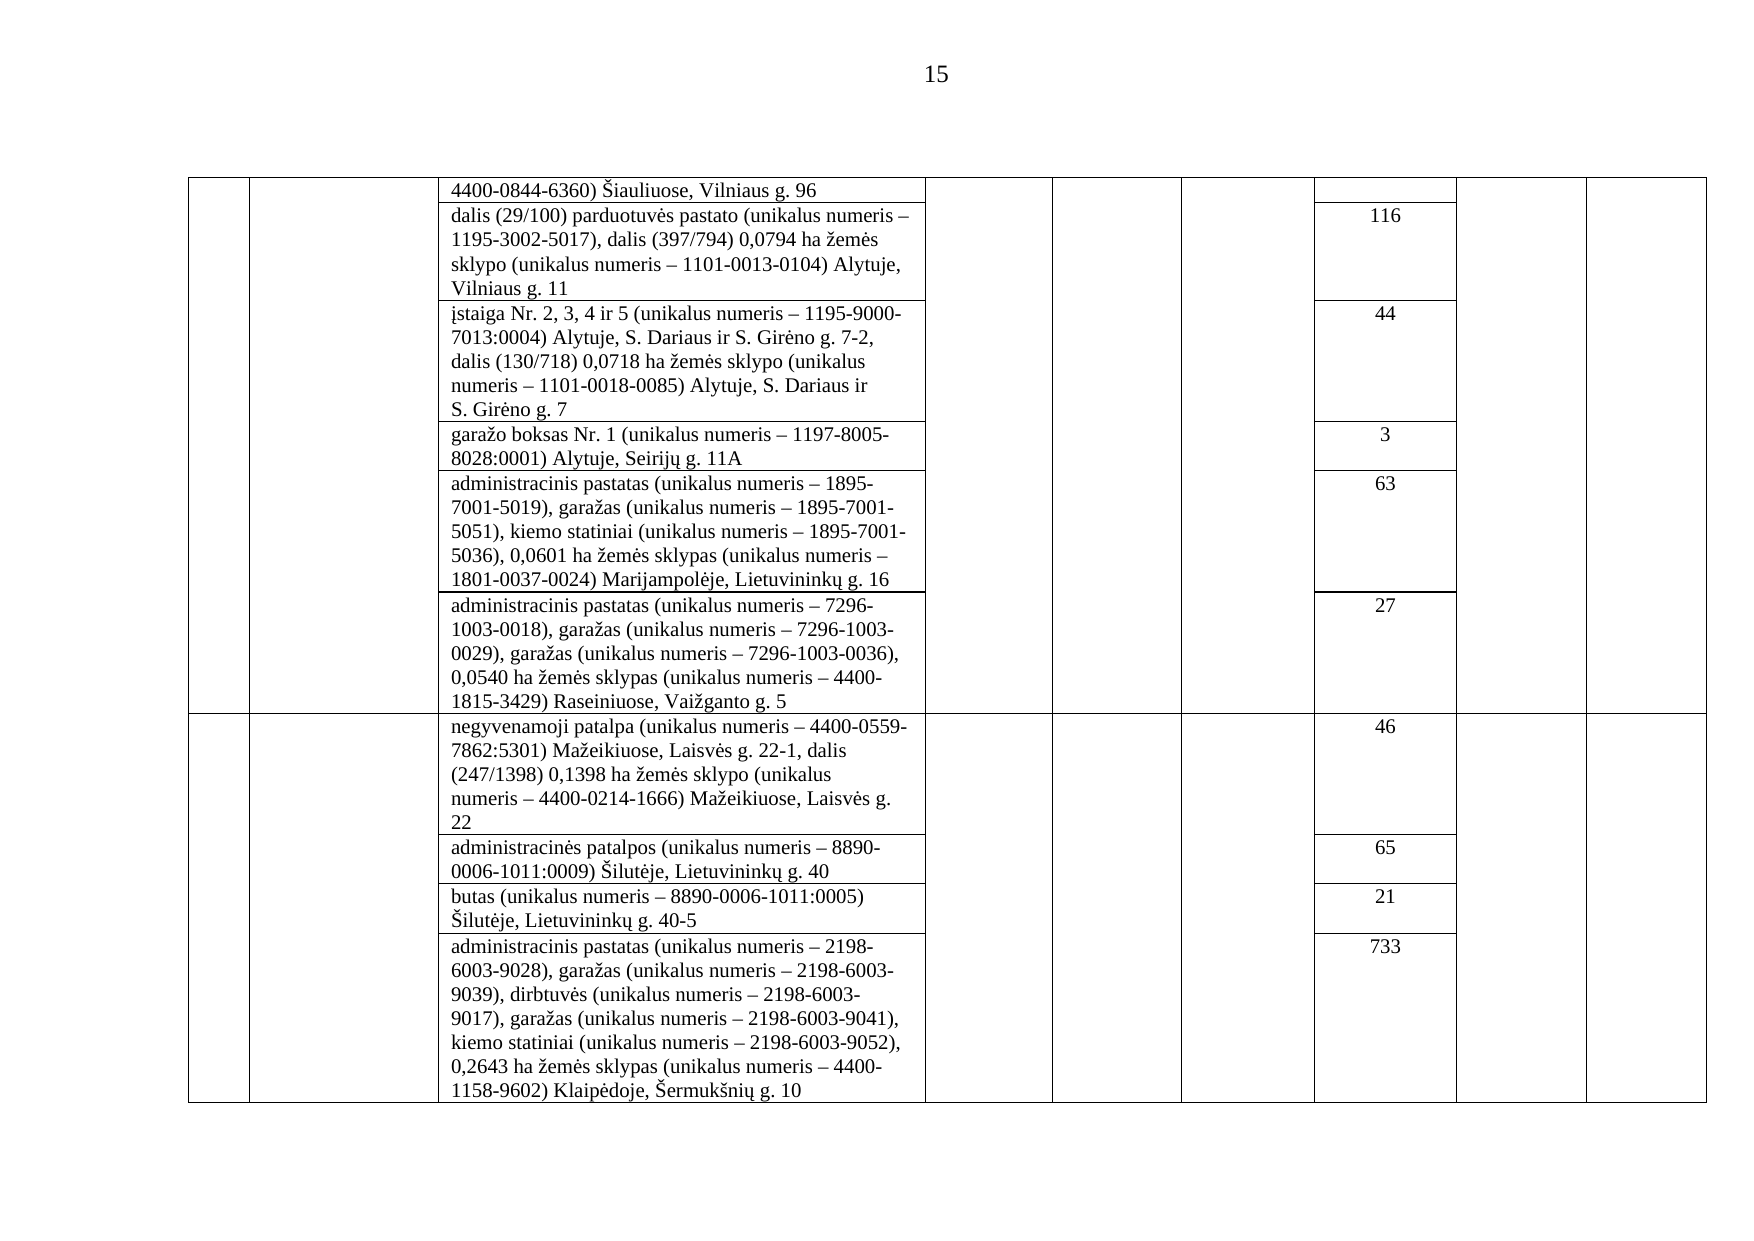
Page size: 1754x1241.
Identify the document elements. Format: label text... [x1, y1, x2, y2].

table_cell administracinis pastatas (unikalus numeris – 7296-1003-0018), garažas (unikalus numeris – 7296-1003-0029), garažas (unikalus numeris – 7296-1003-0036), 0,0540 ha žemės sklypas (unikalus numeris – 4400-1815-3429) Raseiniuose, Vaižganto g. 5 [439, 593, 925, 713]
table_cell [926, 178, 1052, 713]
table_cell [1587, 714, 1706, 1102]
table_cell [1457, 714, 1586, 1102]
table_cell [1053, 714, 1181, 1102]
table_cell administracinis pastatas (unikalus numeris – 2198-6003-9028), garažas (unikalus numeris – 2198-6003-9039), dirbtuvės (unikalus numeris – 2198-6003-9017), garažas (unikalus numeris – 2198-6003-9041), kiemo statiniai (unikalus numeris – 2198-6003-9052), 0,2643 ha žemės sklypas (unikalus numeris – 4400-1158-9602) Klaipėdoje, Šermukšnių g. 10 [439, 934, 925, 1102]
table_cell [1315, 178, 1456, 202]
table_cell įstaiga Nr. 2, 3, 4 ir 5 (unikalus numeris – 1195-9000-7013:0004) Alytuje, S. Dariaus ir S. Girėno g. 7-2, dalis (130/718) 0,0718 ha žemės sklypo (unikalus numeris – 1101-0018-0085) Alytuje, S. Dariaus ir S. Girėno g. 7 [439, 301, 925, 421]
table_cell butas (unikalus numeris – 8890-0006-1011:0005) Šilutėje, Lietuvininkų g. 40-5 [439, 884, 925, 932]
table_cell 46 [1315, 714, 1456, 834]
table_cell [1457, 178, 1586, 713]
table_cell 65 [1315, 835, 1456, 883]
table_cell 27 [1315, 593, 1456, 713]
table_cell [1182, 178, 1314, 713]
table_cell [189, 178, 249, 713]
table_cell [1053, 178, 1181, 713]
table_cell 116 [1315, 203, 1456, 299]
table_cell 3 [1315, 422, 1456, 470]
table_cell [250, 714, 438, 1102]
table_cell 4400-0844-6360) Šiauliuose, Vilniaus g. 96 [439, 178, 925, 202]
table_cell [1182, 714, 1314, 1102]
table_cell 21 [1315, 884, 1456, 932]
table_cell dalis (29/100) parduotuvės pastato (unikalus numeris – 1195-3002-5017), dalis (397/794) 0,0794 ha žemės sklypo (unikalus numeris – 1101-0013-0104) Alytuje, Vilniaus g. 11 [439, 203, 925, 299]
table_cell [250, 178, 438, 713]
table_cell 63 [1315, 471, 1456, 591]
table_cell [926, 714, 1052, 1102]
table_cell negyvenamoji patalpa (unikalus numeris – 4400-0559-7862:5301) Mažeikiuose, Laisvės g. 22-1, dalis (247/1398) 0,1398 ha žemės sklypo (unikalus numeris – 4400-0214-1666) Mažeikiuose, Laisvės g. 22 [439, 714, 925, 834]
table_cell 733 [1315, 934, 1456, 1102]
table_cell [1587, 178, 1706, 713]
table_cell administracinis pastatas (unikalus numeris – 1895-7001-5019), garažas (unikalus numeris – 1895-7001-5051), kiemo statiniai (unikalus numeris – 1895-7001-5036), 0,0601 ha žemės sklypas (unikalus numeris – 1801-0037-0024) Marijampolėje, Lietuvininkų g. 16 [439, 471, 925, 591]
table_cell garažo boksas Nr. 1 (unikalus numeris – 1197-8005-8028:0001) Alytuje, Seirijų g. 11A [439, 422, 925, 470]
table_cell 44 [1315, 301, 1456, 421]
table_cell [189, 714, 249, 1102]
table_cell administracinės patalpos (unikalus numeris – 8890-0006-1011:0009) Šilutėje, Lietuvininkų g. 40 [439, 835, 925, 883]
